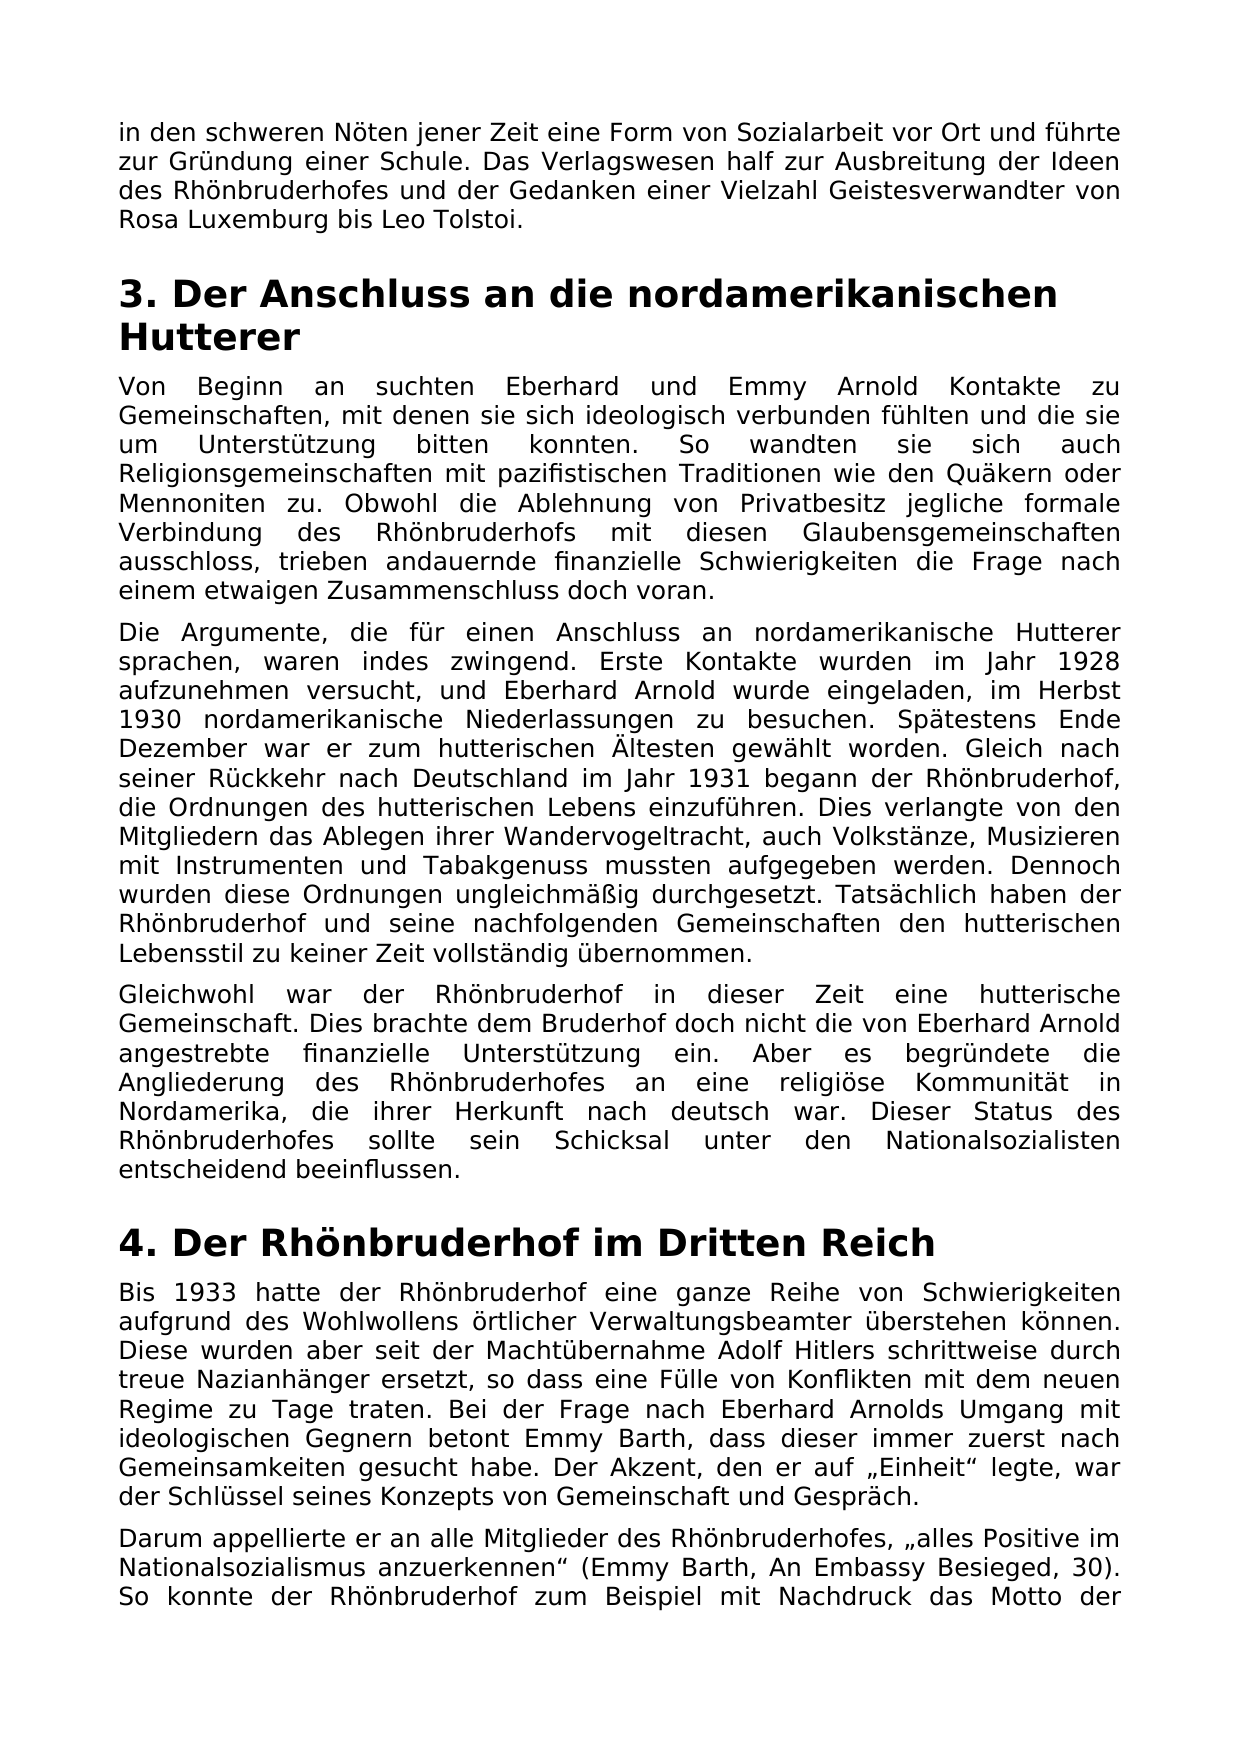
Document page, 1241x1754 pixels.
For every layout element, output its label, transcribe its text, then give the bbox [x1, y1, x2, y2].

subtitle 4. Der Rhönbruderhof im Dritten Reich [118, 1222, 1122, 1266]
text Bis 1933 hatte der Rhönbruderhof eine ganze Reihe von Schwierigkeiten aufgrund des Wohlwollens örtlicher Verwaltungsbeamter überstehen können. Diese wurden aber seit der Machtübernahme Adolf Hitlers schrittweise durch treue Nazianhänger ersetzt, so dass eine Fülle von Konflikten mit dem neuen Regime zu Tage traten. Bei der Frage nach Eberhard Arnolds Umgang mit ideologischen Gegnern betont Emmy Barth, dass dieser immer zuerst nach Gemeinsamkeiten gesucht habe. Der Akzent, den er auf „Einheit“ legte, war der Schlüssel seines Konzepts von Gemeinschaft und Gespräch. [118, 1278, 1122, 1512]
subtitle 3. Der Anschluss an die nordamerikanischen Hutterer [118, 272, 1122, 359]
text in den schweren Nöten jener Zeit eine Form von Sozialarbeit vor Ort und führte zur Gründung einer Schule. Das Verlagswesen half zur Ausbreitung der Ideen des Rhönbruderhofes und der Gedanken einer Vielzahl Geistesverwandter von Rosa Luxemburg bis Leo Tolstoi. [118, 118, 1122, 235]
text Gleichwohl war der Rhönbruderhof in dieser Zeit eine hutterische Gemeinschaft. Dies brachte dem Bruderhof doch nicht die von Eberhard Arnold angestrebte finanzielle Unterstützung ein. Aber es begründete die Angliederung des Rhönbruderhofes an eine religiöse Kommunität in Nordamerika, die ihrer Herkunft nach deutsch war. Dieser Status des Rhönbruderhofes sollte sein Schicksal unter den Nationalsozialisten entscheidend beeinflussen. [118, 980, 1122, 1184]
text Darum appellierte er an alle Mitglieder des Rhönbruderhofes, „alles Positive im Nationalsozialismus anzuerkennen“ (Emmy Barth, An Embassy Besieged, 30). So konnte der Rhönbruderhof zum Beispiel mit Nachdruck das Motto der [118, 1524, 1122, 1612]
text Die Argumente, die für einen Anschluss an nordamerikanische Hutterer sprachen, waren indes zwingend. Erste Kontakte wurden im Jahr 1928 aufzunehmen versucht, und Eberhard Arnold wurde eingeladen, im Herbst 1930 nordamerikanische Niederlassungen zu besuchen. Spätestens Ende Dezember war er zum hutterischen Ältesten gewählt worden. Gleich nach seiner Rückkehr nach Deutschland im Jahr 1931 begann der Rhönbruderhof, die Ordnungen des hutterischen Lebens einzuführen. Dies verlangte von den Mitgliedern das Ablegen ihrer Wandervogeltracht, auch Volkstänze, Musizieren mit Instrumenten und Tabakgenuss mussten aufgegeben werden. Dennoch wurden diese Ordnungen ungleichmäßig durchgesetzt. Tatsächlich haben der Rhönbruderhof und seine nachfolgenden Gemeinschaften den hutterischen Lebensstil zu keiner Zeit vollständig übernommen. [118, 618, 1122, 968]
text Von Beginn an suchten Eberhard und Emmy Arnold Kontakte zu Gemeinschaften, mit denen sie sich ideologisch verbunden fühlten und die sie um Unterstützung bitten konnten. So wandten sie sich auch Religionsgemeinschaften mit pazifistischen Traditionen wie den Quäkern oder Mennoniten zu. Obwohl die Ablehnung von Privatbesitz jegliche formale Verbindung des Rhönbruderhofs mit diesen Glaubensgemeinschaften ausschloss, trieben andauernde finanzielle Schwierigkeiten die Frage nach einem etwaigen Zusammenschluss doch voran. [118, 372, 1122, 605]
